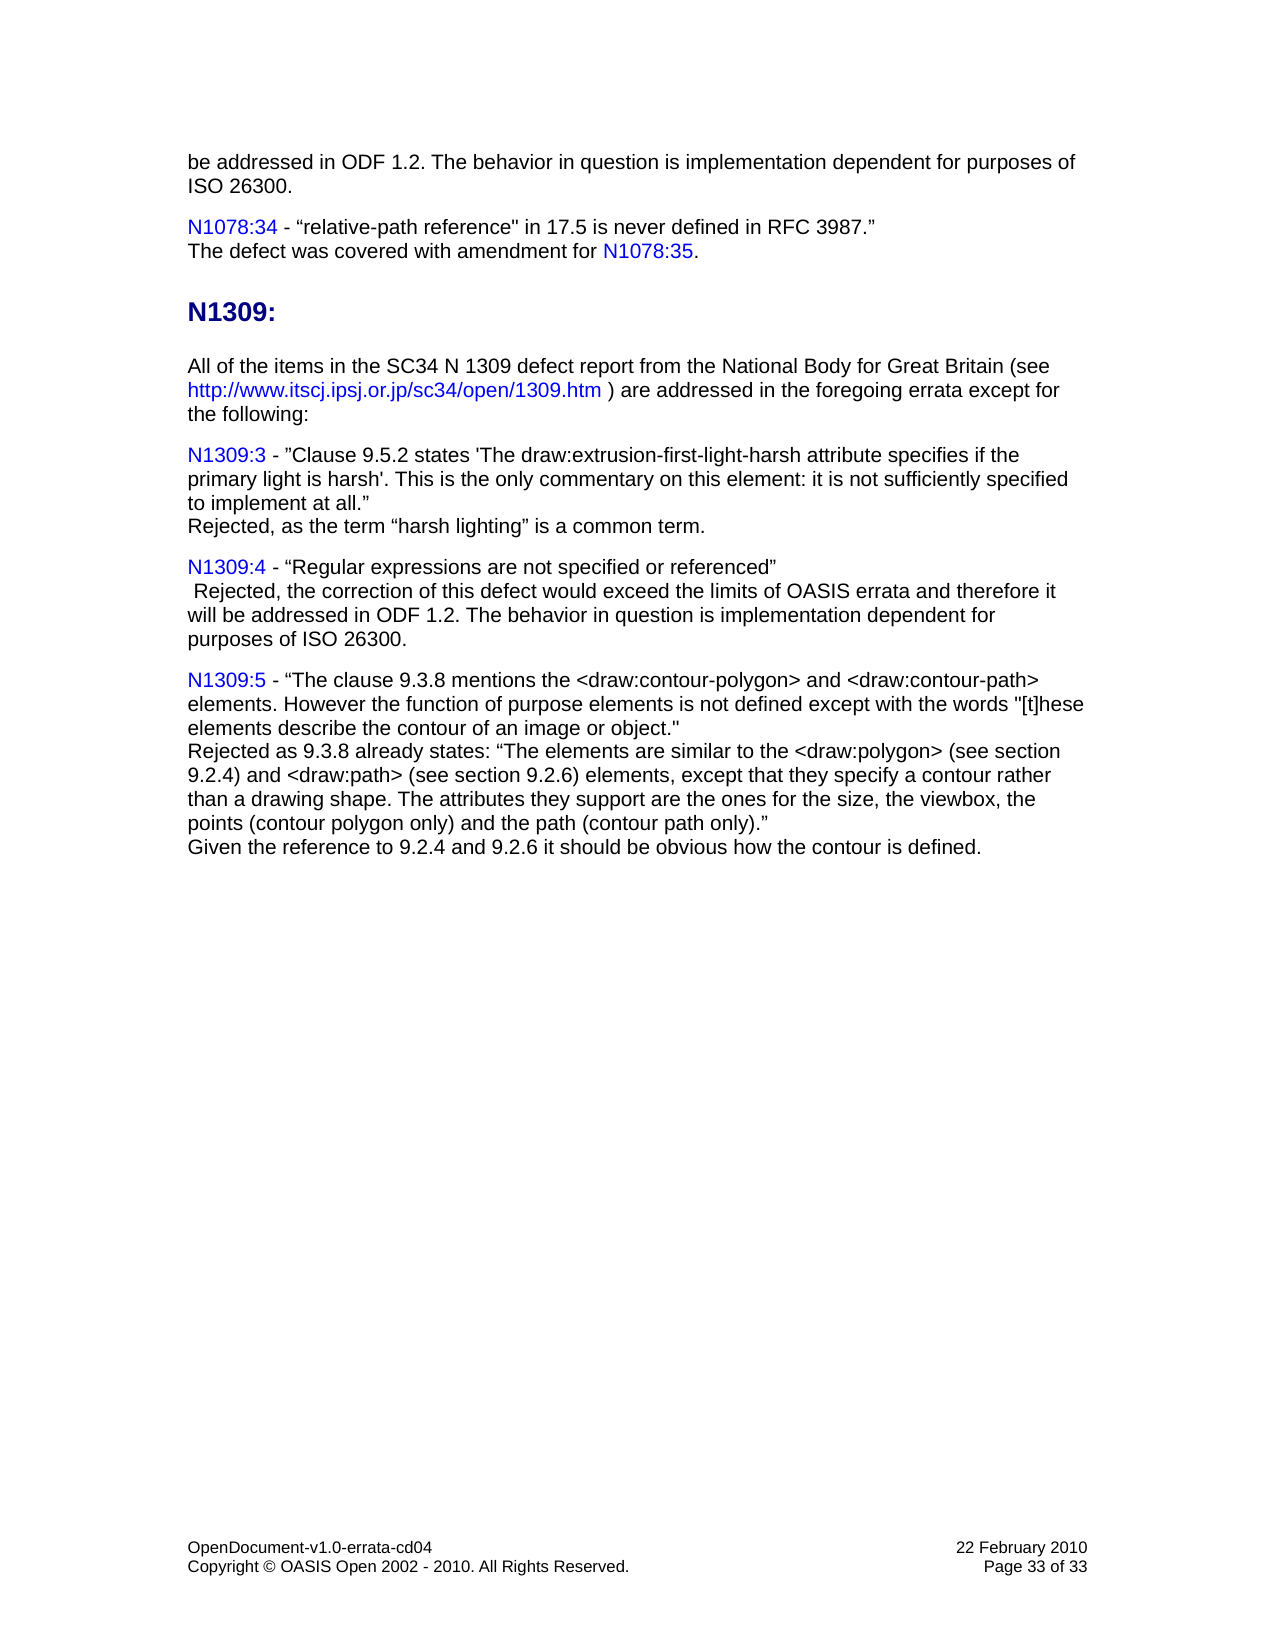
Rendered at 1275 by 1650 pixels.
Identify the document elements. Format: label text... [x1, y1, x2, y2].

text N1309:4 - “Regular expressions are not specified or referenced” Rejected, the correction of this defect would exceed the limits of OASIS errata and therefore it will be addressed in ODF 1.2. The behavior in question is implementation dependent for purposes of ISO 26300. [187, 555, 1088, 651]
text N1309:5 - “The clause 9.3.8 mentions the <draw:contour-polygon> and <draw:contour-path> elements. However the function of purpose elements is not defined except with the words "[t]hese elements describe the contour of an image or object." Rejected as 9.3.8 already states: “The elements are similar to the <draw:polygon> (see section 9.2.4) and <draw:path> (see section 9.2.6) elements, except that they specify a contour rather than a drawing shape. The attributes they support are the ones for the size, the viewbox, the points (contour polygon only) and the path (contour path only).” Given the reference to 9.2.4 and 9.2.6 it should be obvious how the contour is defined. [187, 667, 1088, 859]
text N1078:34 - “relative-path reference" in 17.5 is never defined in RFC 3987.” The defect was covered with amendment for N1078:35. [187, 214, 1088, 262]
subtitle N1309: [187, 296, 1088, 328]
text N1309:3 - ”Clause 9.5.2 states 'The draw:extrusion-first-light-harsh attribute specifies if the primary light is harsh'. This is the only commentary on this element: it is not sufficiently specified to implement at all.” Rejected, as the term “harsh lighting” is a common term. [187, 442, 1088, 538]
text be addressed in ODF 1.2. The behavior in question is implementation dependent for purposes of ISO 26300. [187, 150, 1088, 198]
text All of the items in the SC34 N 1309 defect report from the National Body for Great Britain (see http://www.itscj.ipsj.or.jp/sc34/open/1309.htm ) are addressed in the foregoing errata except for the following: [187, 354, 1088, 426]
